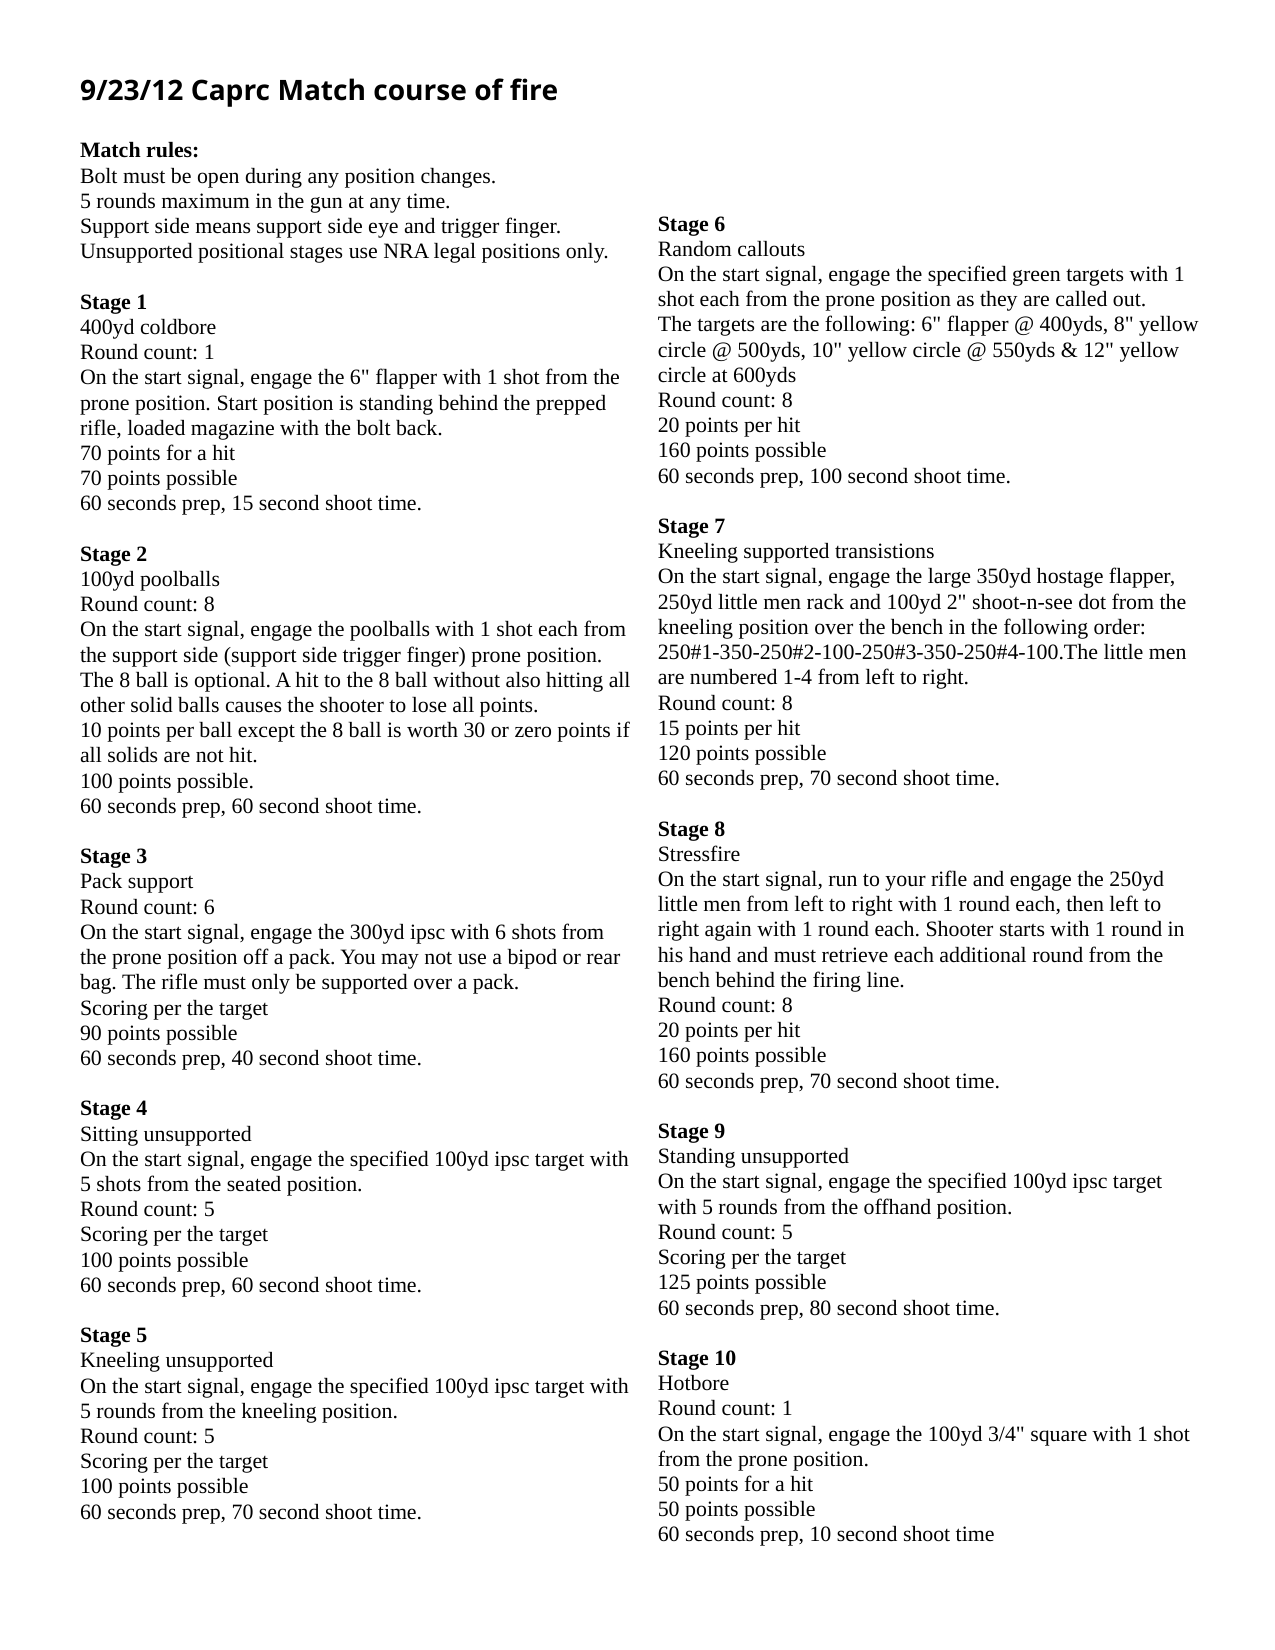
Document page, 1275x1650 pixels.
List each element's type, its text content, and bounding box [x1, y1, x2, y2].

text Unsupported positional stages use NRA legal positions only. Stage 1 400yd coldbore Round count: 1 On the start signal, engage the 6" flapper with 1 shot from the prone position. Start position is standing behind the prepped rifle, loaded magazine with the bolt back. 70 points for a hit 70 points possible 60 seconds prep, 15 second shoot time. Stage 2 100yd poolballs Round count: 8 On the start signal, engage the poolballs with 1 shot each from the support side (support side trigger finger) prone position. The 8 ball is optional. A hit to the 8 ball without also hitting all other solid balls causes the shooter to lose all points. 10 points per ball except the 8 ball is worth 30 or zero points if all solids are not hit. 100 points possible. 60 seconds prep, 60 second shoot time. Stage 3 Pack support Round count: 6 On the start signal, engage the 300yd ipsc with 6 shots from the prone position off a pack. You may not use a bipod or rear bag. The rifle must only be supported over a pack. Scoring per the target 90 points possible 60 seconds prep, 40 second shoot time. Stage 4 Sitting unsupported On the start signal, engage the specified 100yd ipsc target with 5 shots from the seated position. Round count: 5 Scoring per the target 100 points possible 60 seconds prep, 60 second shoot time. Stage 5 Kneeling unsupported On the start signal, engage the specified 100yd ipsc target with 5 rounds from the kneeling position. Round count: 5 Scoring per the target 100 points possible 60 seconds prep, 70 second shoot time. [80, 238, 633, 1553]
text 9/23/12 Caprc Match course of fire [80, 70, 634, 109]
text Support side means support side eye and trigger finger. [80, 213, 633, 238]
text Stage 6 Random callouts On the start signal, engage the specified green targets with 1 shot each from the prone position as they are called out. The targets are the following: 6" flapper @ 400yds, 8" yellow circle @ 500yds, 10" yellow circle @ 550yds & 12" yellow circle at 600yds Round count: 8 20 points per hit 160 points possible 60 seconds prep, 100 second shoot time. Stage 7 Kneeling supported transistions On the start signal, engage the large 350yd hostage flapper, 250yd little men rack and 100yd 2" shoot-n-see dot from the kneeling position over the bench in the following order: 250#1-350-250#2-100-250#3-350-250#4-100.The little men are numbered 1-4 from left to right. Round count: 8 15 points per hit 120 points possible 60 seconds prep, 70 second shoot time. Stage 8 Stressfire On the start signal, run to your rifle and engage the 250yd little men from left to right with 1 round each, then left to right again with 1 round each. Shooter starts with 1 round in his hand and must retrieve each additional round from the bench behind the firing line. Round count: 8 20 points per hit 160 points possible 60 seconds prep, 70 second shoot time. Stage 9 Standing unsupported On the start signal, engage the specified 100yd ipsc target with 5 rounds from the offhand position. Round count: 5 Scoring per the target 125 points possible 60 seconds prep, 80 second shoot time. Stage 10 Hotbore Round count: 1 On the start signal, engage the 100yd 3/4" square with 1 shot from the prone position. 50 points for a hit 50 points possible 60 seconds prep, 10 second shoot time [658, 185, 1203, 1547]
text Match rules: Bolt must be open during any position changes. 5 rounds maximum in the gun at any time. [80, 137, 633, 213]
